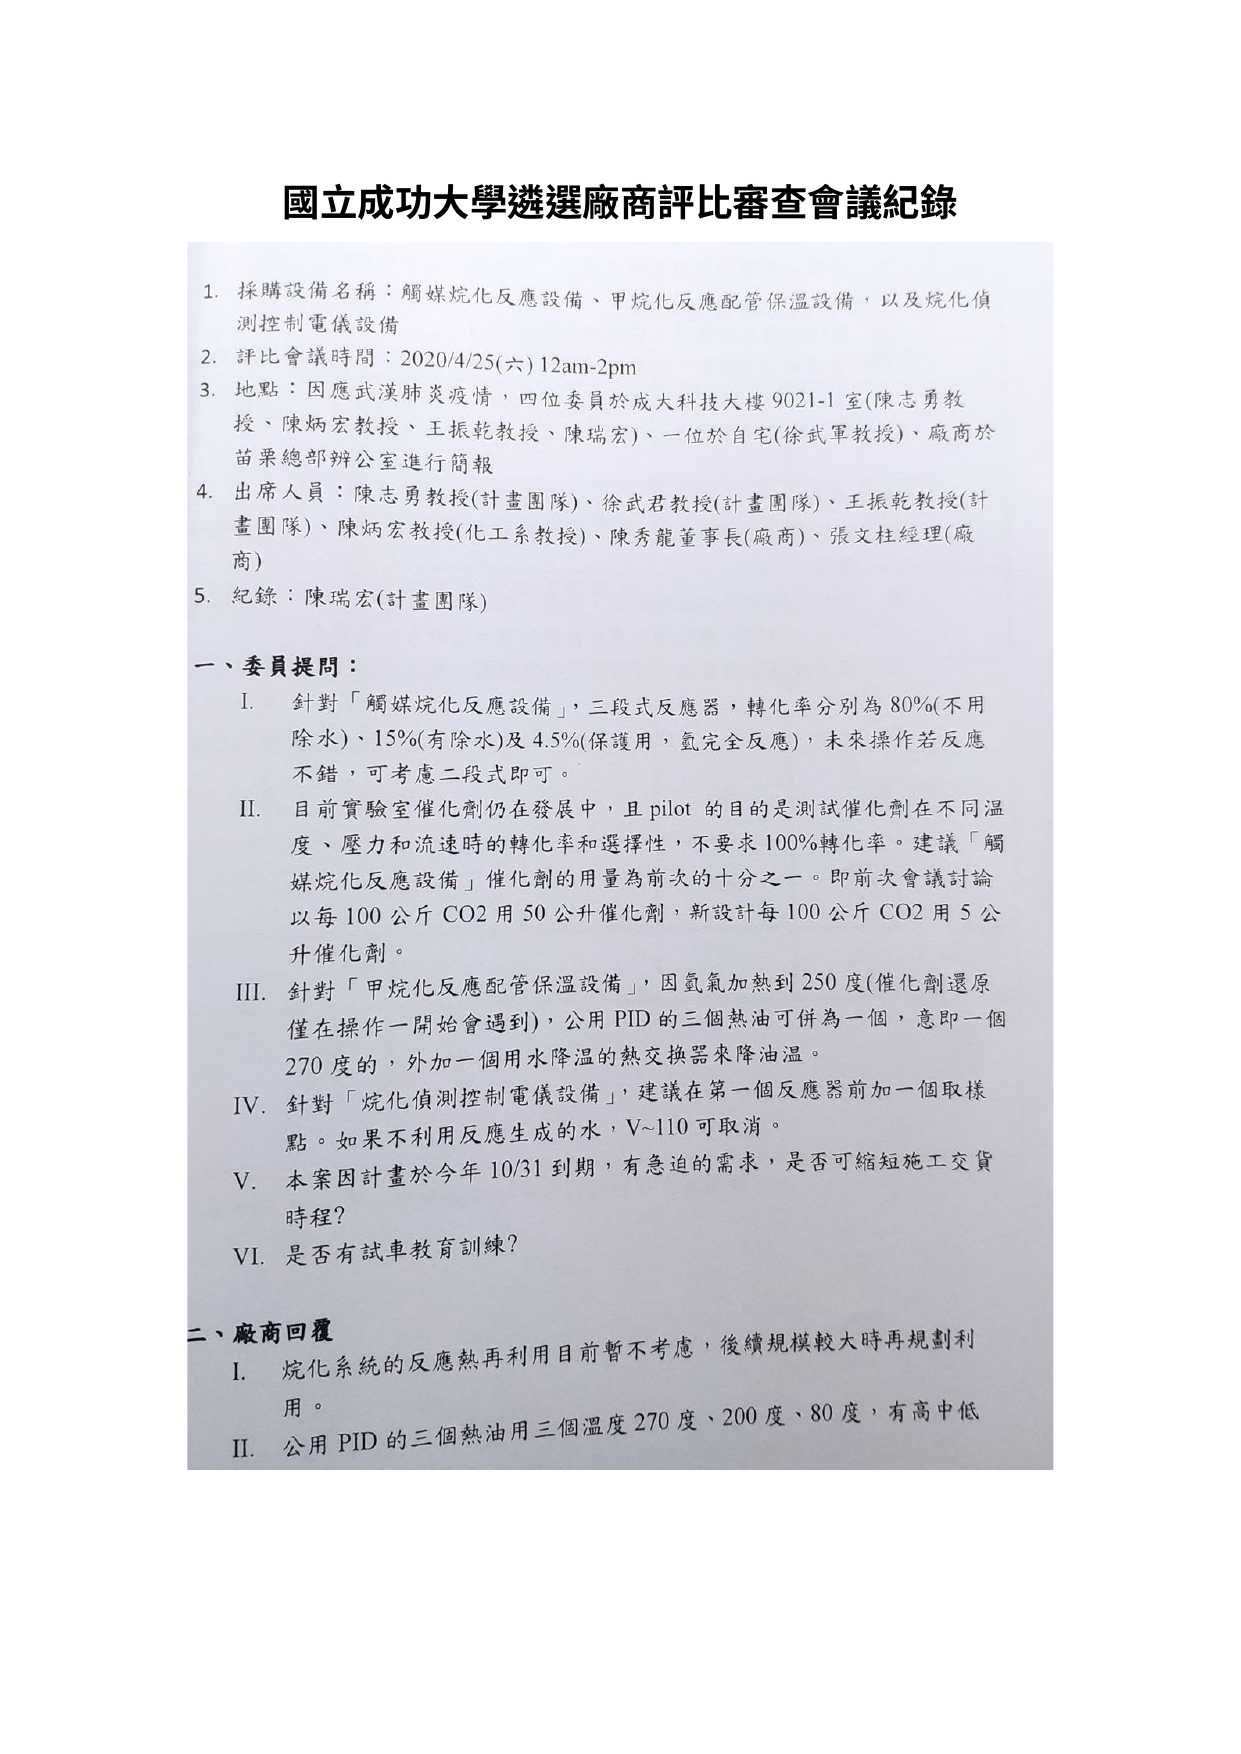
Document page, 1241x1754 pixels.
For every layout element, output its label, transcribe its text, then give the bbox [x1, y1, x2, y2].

text 國立成功大學遴選廠商評比審查會議紀錄 [187, 158, 1053, 221]
